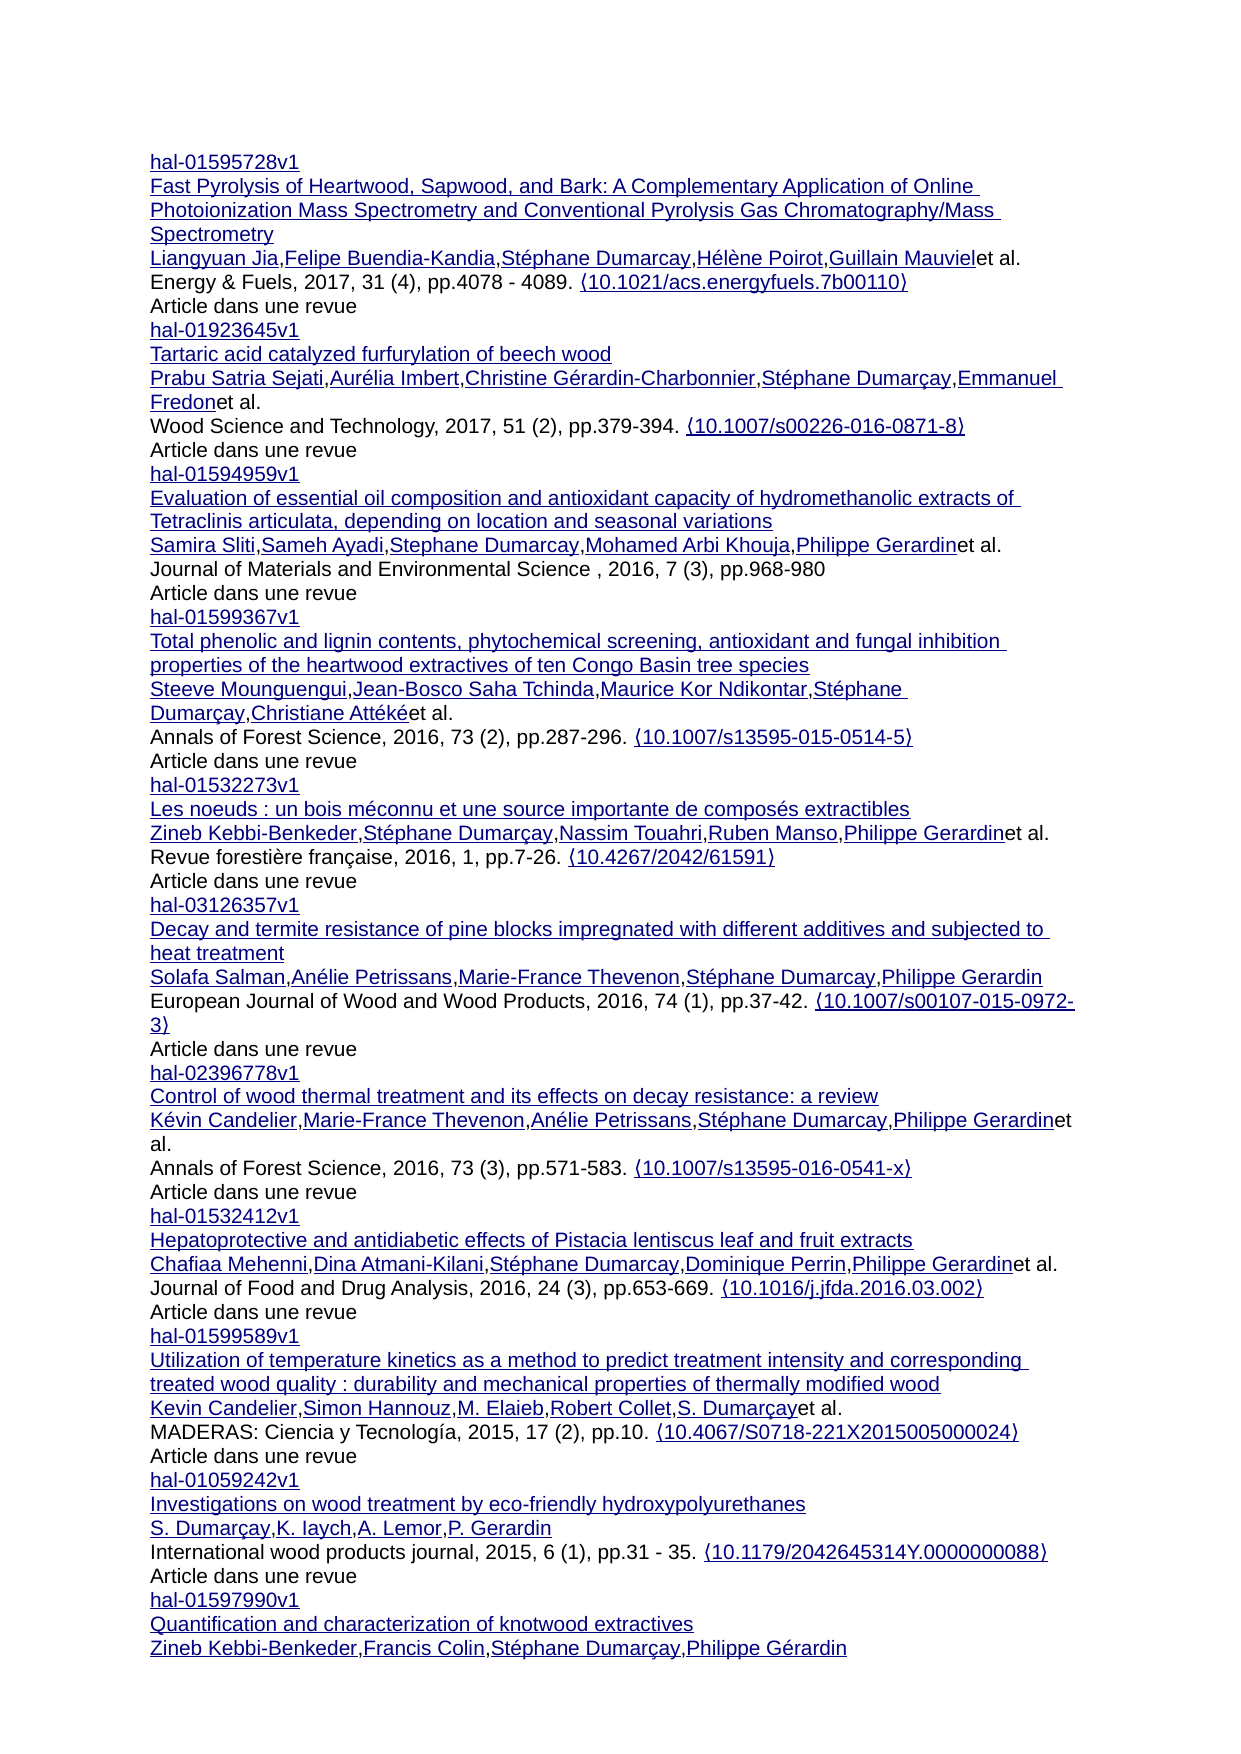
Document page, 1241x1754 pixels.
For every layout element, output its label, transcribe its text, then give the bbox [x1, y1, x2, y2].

table_cell Les noeuds : un bois méconnu et une source importante de composés extractibles Zineb Kebbi-Benkeder,Stéphane Dumarçay,Nassim Touahri,Ruben Manso,Philippe Gerardinet al. Revue forestière française, 2016, 1, pp.7-26. ⟨10.4267/2042/61591⟩ Article dans une revue hal-03126357v1 [150, 797, 1090, 917]
table_cell Hepatoprotective and antidiabetic effects of Pistacia lentiscus leaf and fruit extracts Chafiaa Mehenni,Dina Atmani-Kilani,Stéphane Dumarcay,Dominique Perrin,Philippe Gerardinet al. Journal of Food and Drug Analysis, 2016, 24 (3), pp.653-669. ⟨10.1016/j.jfda.2016.03.002⟩ Article dans une revue hal-01599589v1 [150, 1228, 1090, 1348]
table_cell hal-01595728v1 [150, 150, 1090, 174]
table_cell Quantification and characterization of knotwood extractives Zineb Kebbi-Benkeder,Francis Colin,Stéphane Dumarçay,Philippe Gérardin [150, 1611, 1090, 1659]
table_cell Fast Pyrolysis of Heartwood, Sapwood, and Bark: A Complementary Application of Online Photoionization Mass Spectrometry and Conventional Pyrolysis Gas Chromatography/Mass Spectrometry Liangyuan Jia,Felipe Buendia-Kandia,Stéphane Dumarcay,Hélène Poirot,Guillain Mauvielet al. Energy & Fuels, 2017, 31 (4), pp.4078 - 4089. ⟨10.1021/acs.energyfuels.7b00110⟩ Article dans une revue hal-01923645v1 [150, 174, 1090, 342]
table_cell Control of wood thermal treatment and its effects on decay resistance: a review Kévin Candelier,Marie-France Thevenon,Anélie Petrissans,Stéphane Dumarcay,Philippe Gerardinet al. Annals of Forest Science, 2016, 73 (3), pp.571-583. ⟨10.1007/s13595-016-0541-x⟩ Article dans une revue hal-01532412v1 [150, 1084, 1090, 1228]
table_cell Total phenolic and lignin contents, phytochemical screening, antioxidant and fungal inhibition properties of the heartwood extractives of ten Congo Basin tree species Steeve Mounguengui,Jean-Bosco Saha Tchinda,Maurice Kor Ndikontar,Stéphane Dumarçay,Christiane Attékéet al. Annals of Forest Science, 2016, 73 (2), pp.287-296. ⟨10.1007/s13595-015-0514-5⟩ Article dans une revue hal-01532273v1 [150, 629, 1090, 797]
table_cell Investigations on wood treatment by eco-friendly hydroxypolyurethanes S. Dumarçay,K. Iaych,A. Lemor,P. Gerardin International wood products journal, 2015, 6 (1), pp.31 - 35. ⟨10.1179/2042645314Y.0000000088⟩ Article dans une revue hal-01597990v1 [150, 1492, 1090, 1611]
table_cell Utilization of temperature kinetics as a method to predict treatment intensity and corresponding treated wood quality : durability and mechanical properties of thermally modified wood Kevin Candelier,Simon Hannouz,M. Elaieb,Robert Collet,S. Dumarçayet al. MADERAS: Ciencia y Tecnología, 2015, 17 (2), pp.10. ⟨10.4067/S0718-221X2015005000024⟩ Article dans une revue hal-01059242v1 [150, 1348, 1090, 1492]
table_cell Tartaric acid catalyzed furfurylation of beech wood Prabu Satria Sejati,Aurélia Imbert,Christine Gérardin-Charbonnier,Stéphane Dumarçay,Emmanuel Fredonet al. Wood Science and Technology, 2017, 51 (2), pp.379-394. ⟨10.1007/s00226-016-0871-8⟩ Article dans une revue hal-01594959v1 [150, 342, 1090, 485]
table_cell Evaluation of essential oil composition and antioxidant capacity of hydromethanolic extracts of Tetraclinis articulata, depending on location and seasonal variations Samira Sliti,Sameh Ayadi,Stephane Dumarcay,Mohamed Arbi Khouja,Philippe Gerardinet al. Journal of Materials and Environmental Science , 2016, 7 (3), pp.968-980 Article dans une revue hal-01599367v1 [150, 485, 1090, 629]
table_cell Decay and termite resistance of pine blocks impregnated with different additives and subjected to heat treatment Solafa Salman,Anélie Petrissans,Marie-France Thevenon,Stéphane Dumarcay,Philippe Gerardin European Journal of Wood and Wood Products, 2016, 74 (1), pp.37-42. ⟨10.1007/s00107-015-0972-3⟩ Article dans une revue hal-02396778v1 [150, 917, 1090, 1084]
